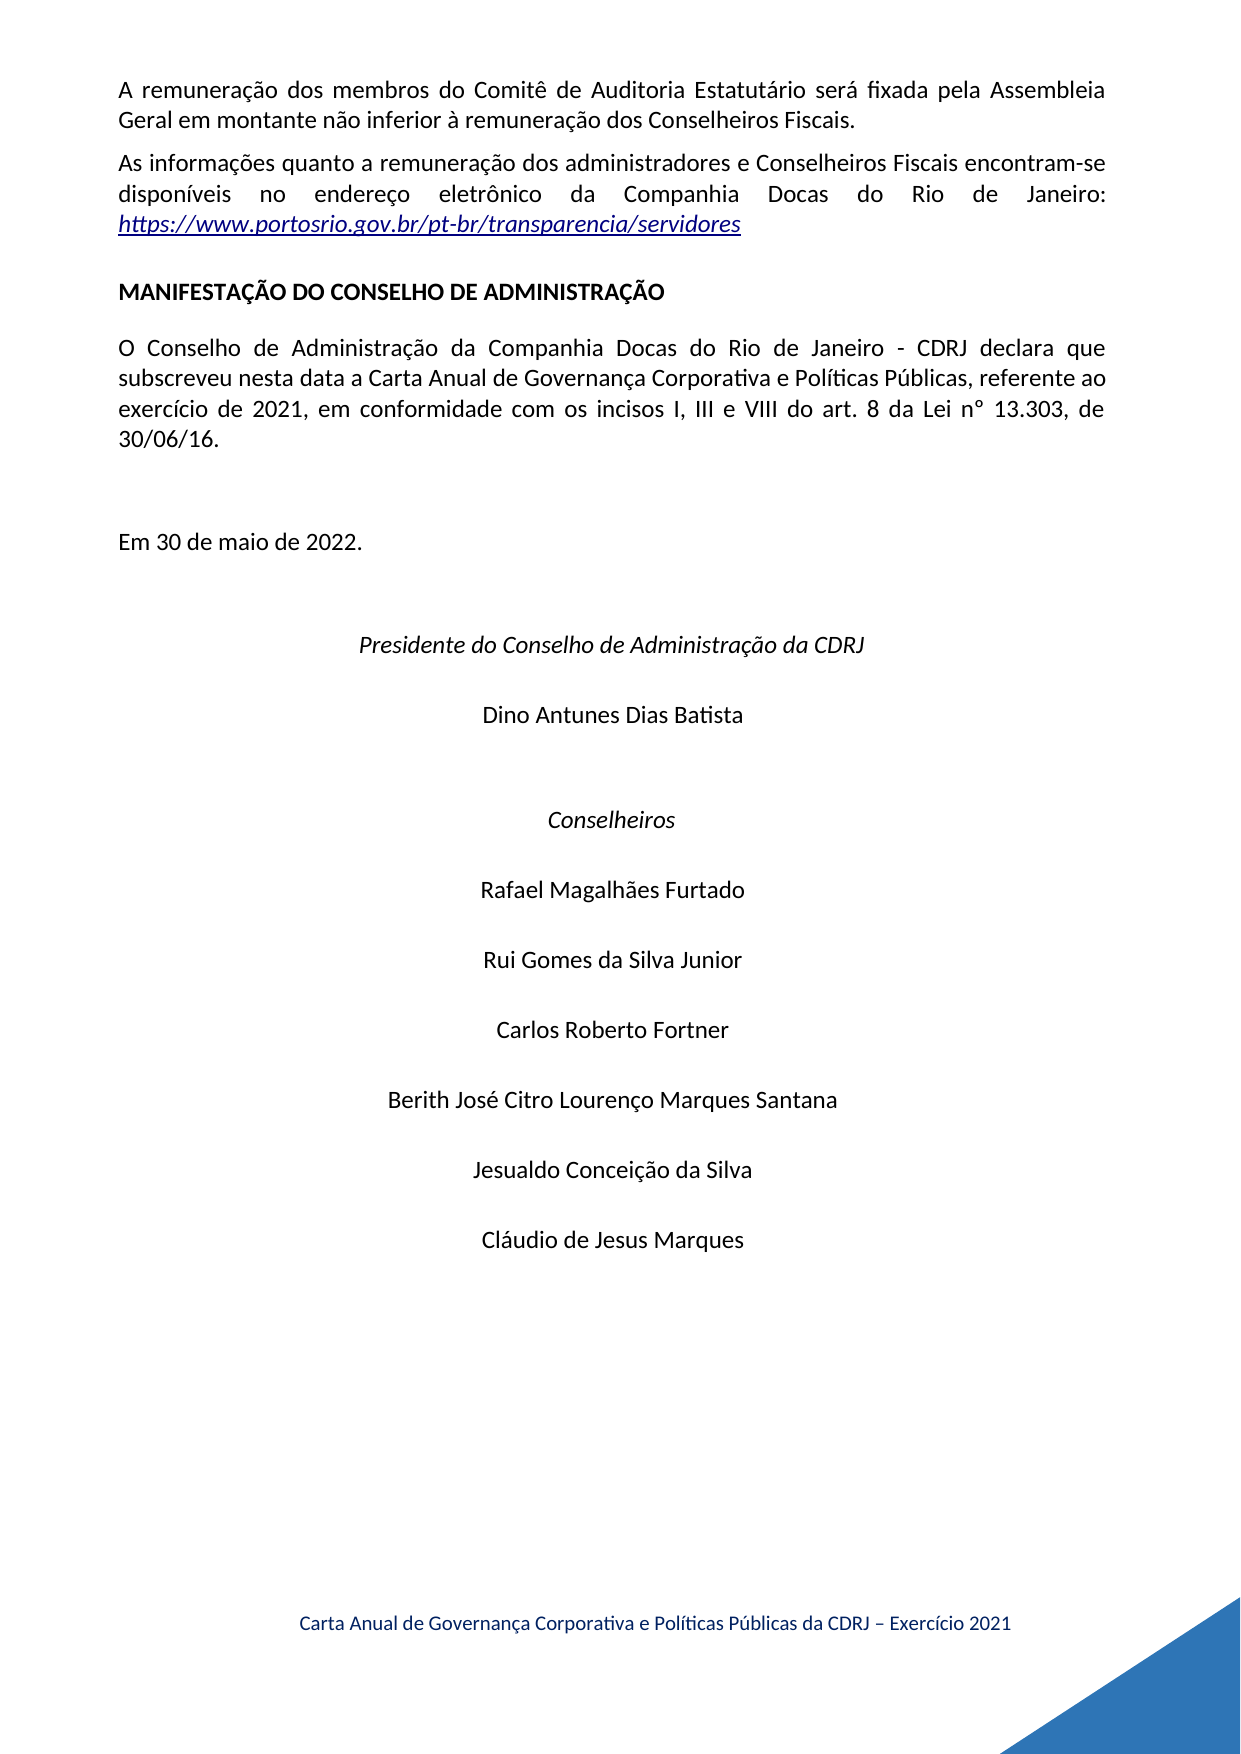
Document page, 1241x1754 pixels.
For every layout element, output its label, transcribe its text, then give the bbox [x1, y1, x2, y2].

text Rafael Magalhães Furtado [118, 874, 1107, 904]
text Berith José Citro Lourenço Marques Santana [118, 1084, 1107, 1114]
text Carlos Roberto Fortner [118, 1014, 1107, 1044]
text Cláudio de Jesus Marques [118, 1224, 1107, 1254]
text Jesualdo Conceição da Silva [118, 1154, 1107, 1184]
subtitle MANIFESTAÇÃO DO CONSELHO DE ADMINISTRAÇÃO [118, 276, 1107, 307]
text As informações quanto a remuneração dos administradores e Conselheiros Fiscais encontram-se disponíveis no endereço eletrônico da Companhia Docas do Rio de Janeiro: https://www.portosrio.gov.br/pt-br/transparencia/servidores [118, 147, 1107, 239]
text Presidente do Conselho de Administração da CDRJ [118, 629, 1107, 659]
text A remuneração dos membros do Comitê de Auditoria Estatutário será fixada pela Assembleia Geral em montante não inferior à remuneração dos Conselheiros Fiscais. [118, 74, 1107, 135]
text Rui Gomes da Silva Junior [118, 944, 1107, 974]
text Conselheiros [118, 804, 1107, 834]
text O Conselho de Administração da Companhia Docas do Rio de Janeiro - CDRJ declara que subscreveu nesta data a Carta Anual de Governança Corporativa e Políticas Públicas, referente ao exercício de 2021, em conformidade com os incisos I, III e VIII do art. 8 da Lei nº 13.303, de 30/06/16. [118, 332, 1107, 454]
text Em 30 de maio de 2022. [118, 526, 1107, 557]
text Dino Antunes Dias Batista [118, 699, 1107, 729]
